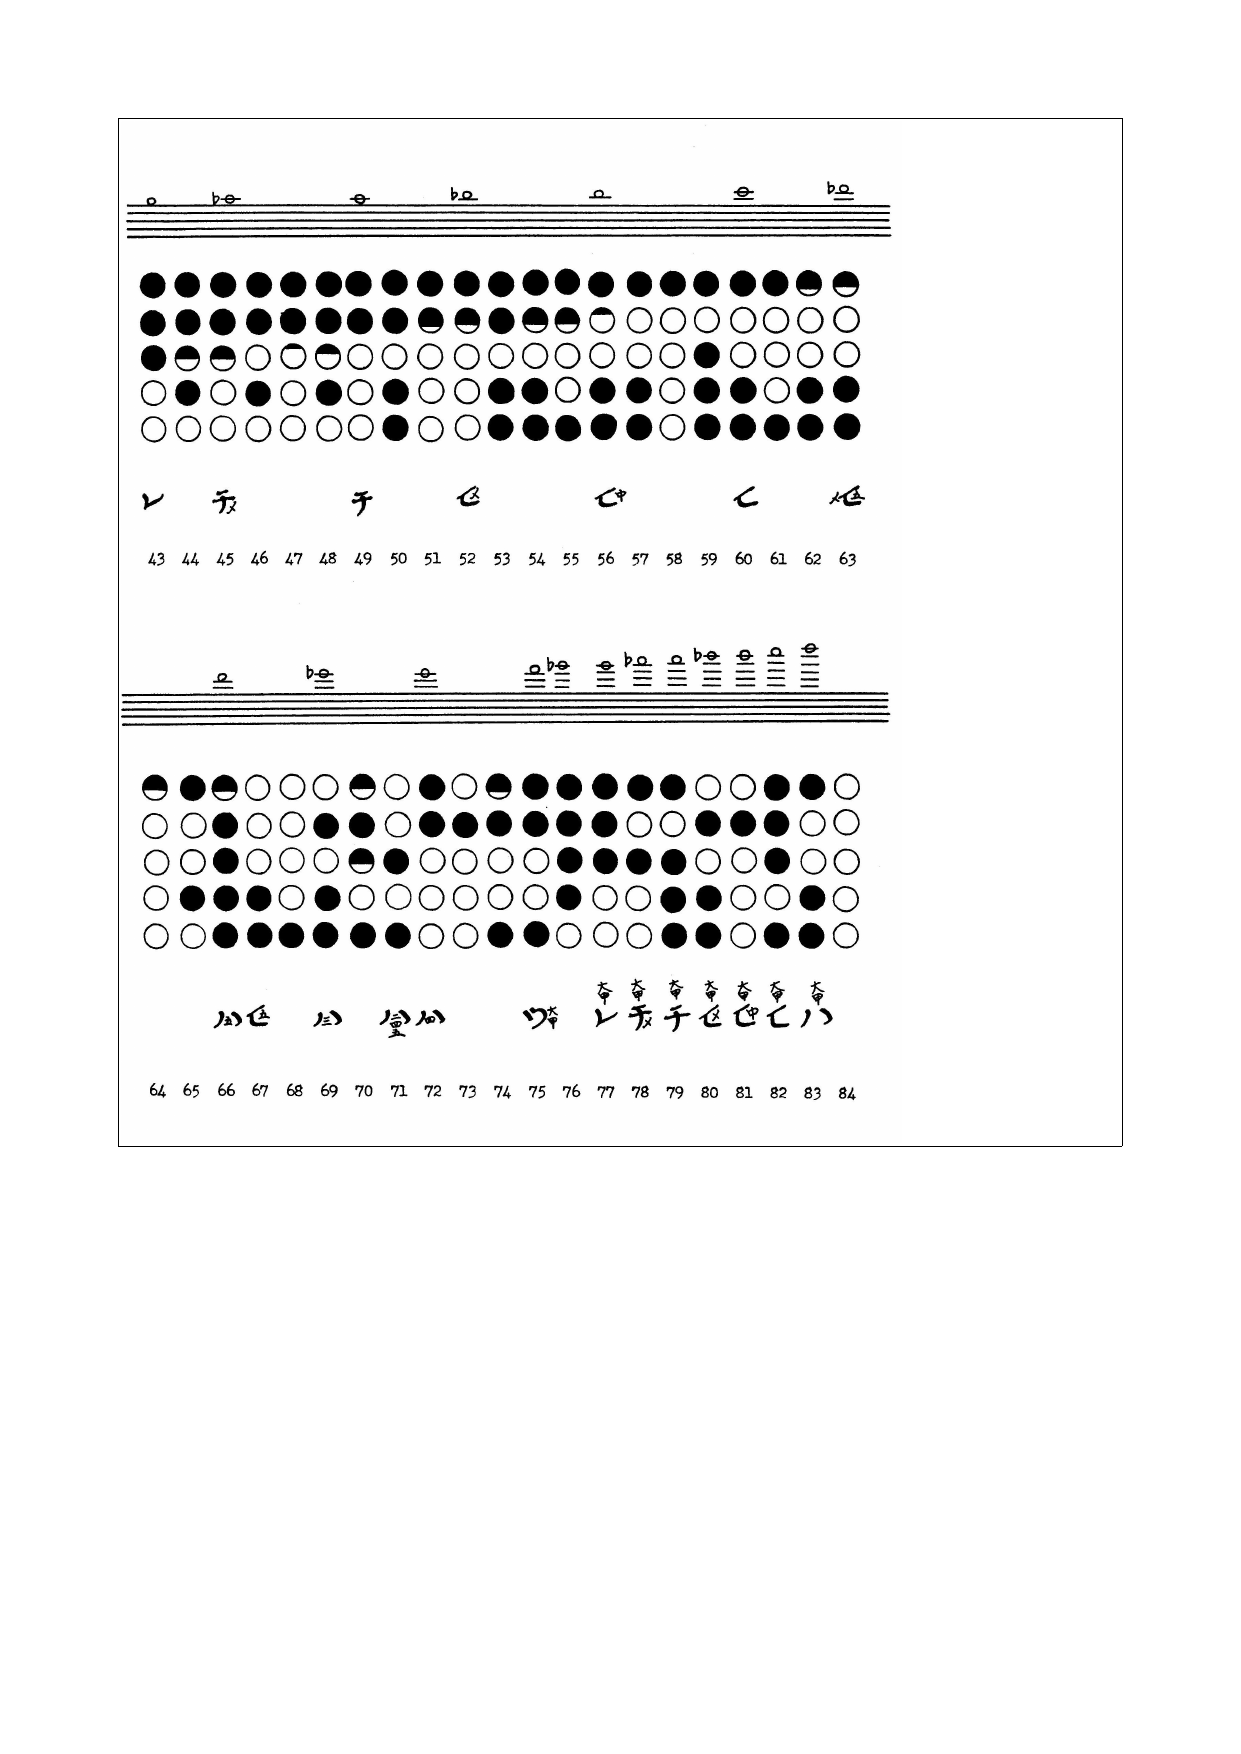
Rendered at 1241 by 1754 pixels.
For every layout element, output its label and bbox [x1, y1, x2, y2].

table_header [119, 119, 1122, 1146]
picture [121, 121, 903, 1143]
